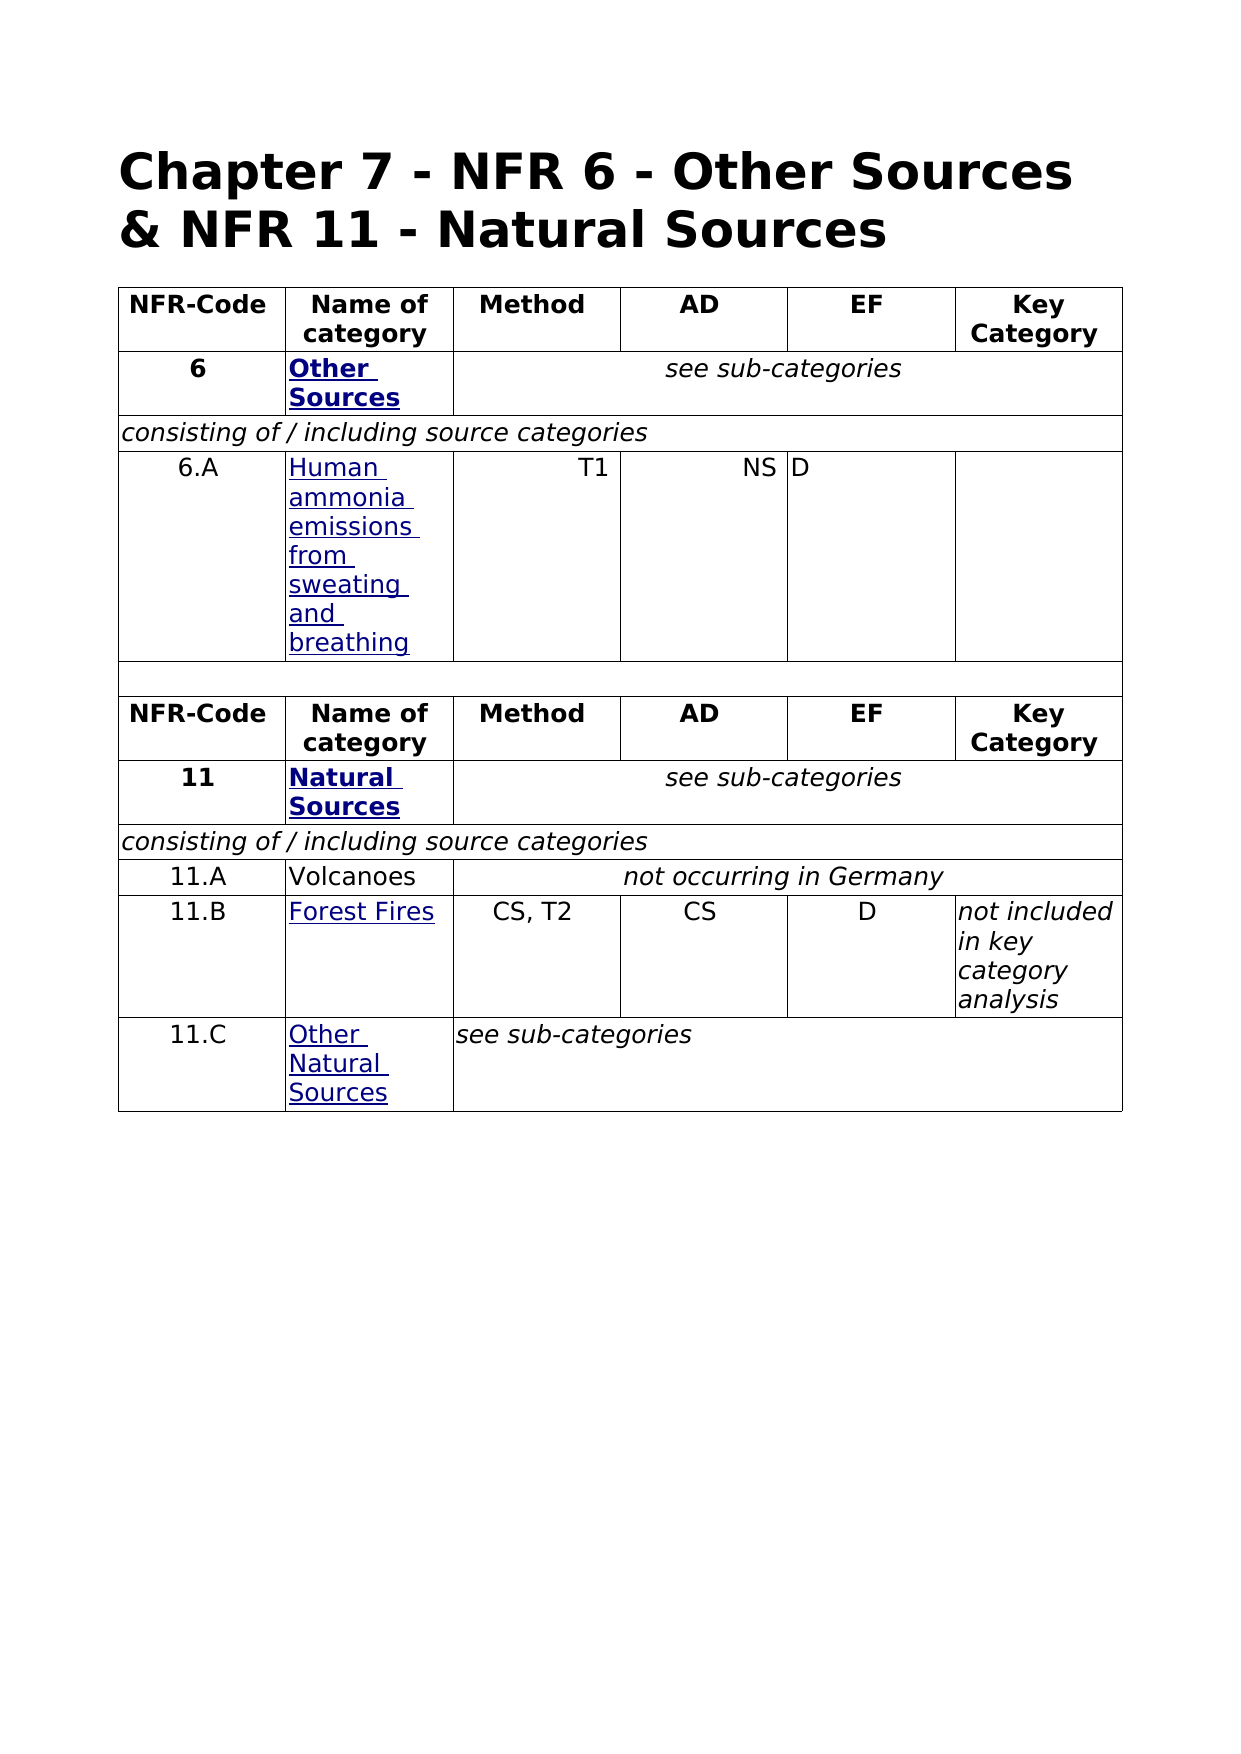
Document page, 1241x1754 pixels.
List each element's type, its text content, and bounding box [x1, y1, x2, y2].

table_cell Name of category [286, 697, 453, 760]
table_header Name of category [286, 288, 453, 351]
table_cell Human ammonia emissions from sweating and breathing [286, 452, 453, 661]
table_cell see sub-categories [454, 761, 1122, 824]
subtitle Chapter 7 - NFR 6 - Other Sources & NFR 11 - Natural Sources [118, 143, 1122, 259]
table_cell consisting of / including source categories [119, 825, 1122, 859]
table_cell 11.A [119, 860, 285, 894]
table_cell Natural Sources [286, 761, 453, 824]
table_cell Volcanoes [286, 860, 453, 894]
table_cell 11 [119, 761, 285, 824]
table_cell AD [621, 697, 787, 760]
table_cell Key Category [956, 697, 1122, 760]
table_header AD [621, 288, 787, 351]
table_cell consisting of / including source categories [119, 416, 1122, 451]
table_header Key Category [956, 288, 1122, 351]
table_cell CS, T2 [454, 896, 620, 1017]
table_cell CS [621, 896, 787, 1017]
table_cell EF [788, 697, 955, 760]
table_cell not included in key category analysis [956, 896, 1122, 1017]
table_cell D [788, 452, 955, 661]
table_cell NS [621, 452, 787, 661]
table_cell 11.C [119, 1018, 285, 1111]
table_cell T1 [454, 452, 620, 661]
table_cell Method [454, 697, 620, 760]
table_cell Other Natural Sources [286, 1018, 453, 1111]
table_cell D [788, 896, 955, 1017]
table_cell Forest Fires [286, 896, 453, 1017]
table_cell 6 [119, 352, 285, 415]
table_header NFR-Code [119, 288, 285, 351]
table_cell not occurring in Germany [454, 860, 1122, 894]
table_cell 11.B [119, 896, 285, 1017]
table_cell [956, 452, 1122, 661]
table_cell NFR-Code [119, 697, 285, 760]
table_header EF [788, 288, 955, 351]
table_cell see sub-categories [454, 352, 1122, 415]
table_cell Other Sources [286, 352, 453, 415]
table_cell [119, 662, 1122, 696]
table_header Method [454, 288, 620, 351]
table_cell see sub-categories [454, 1018, 1122, 1111]
table_cell 6.A [119, 452, 285, 661]
